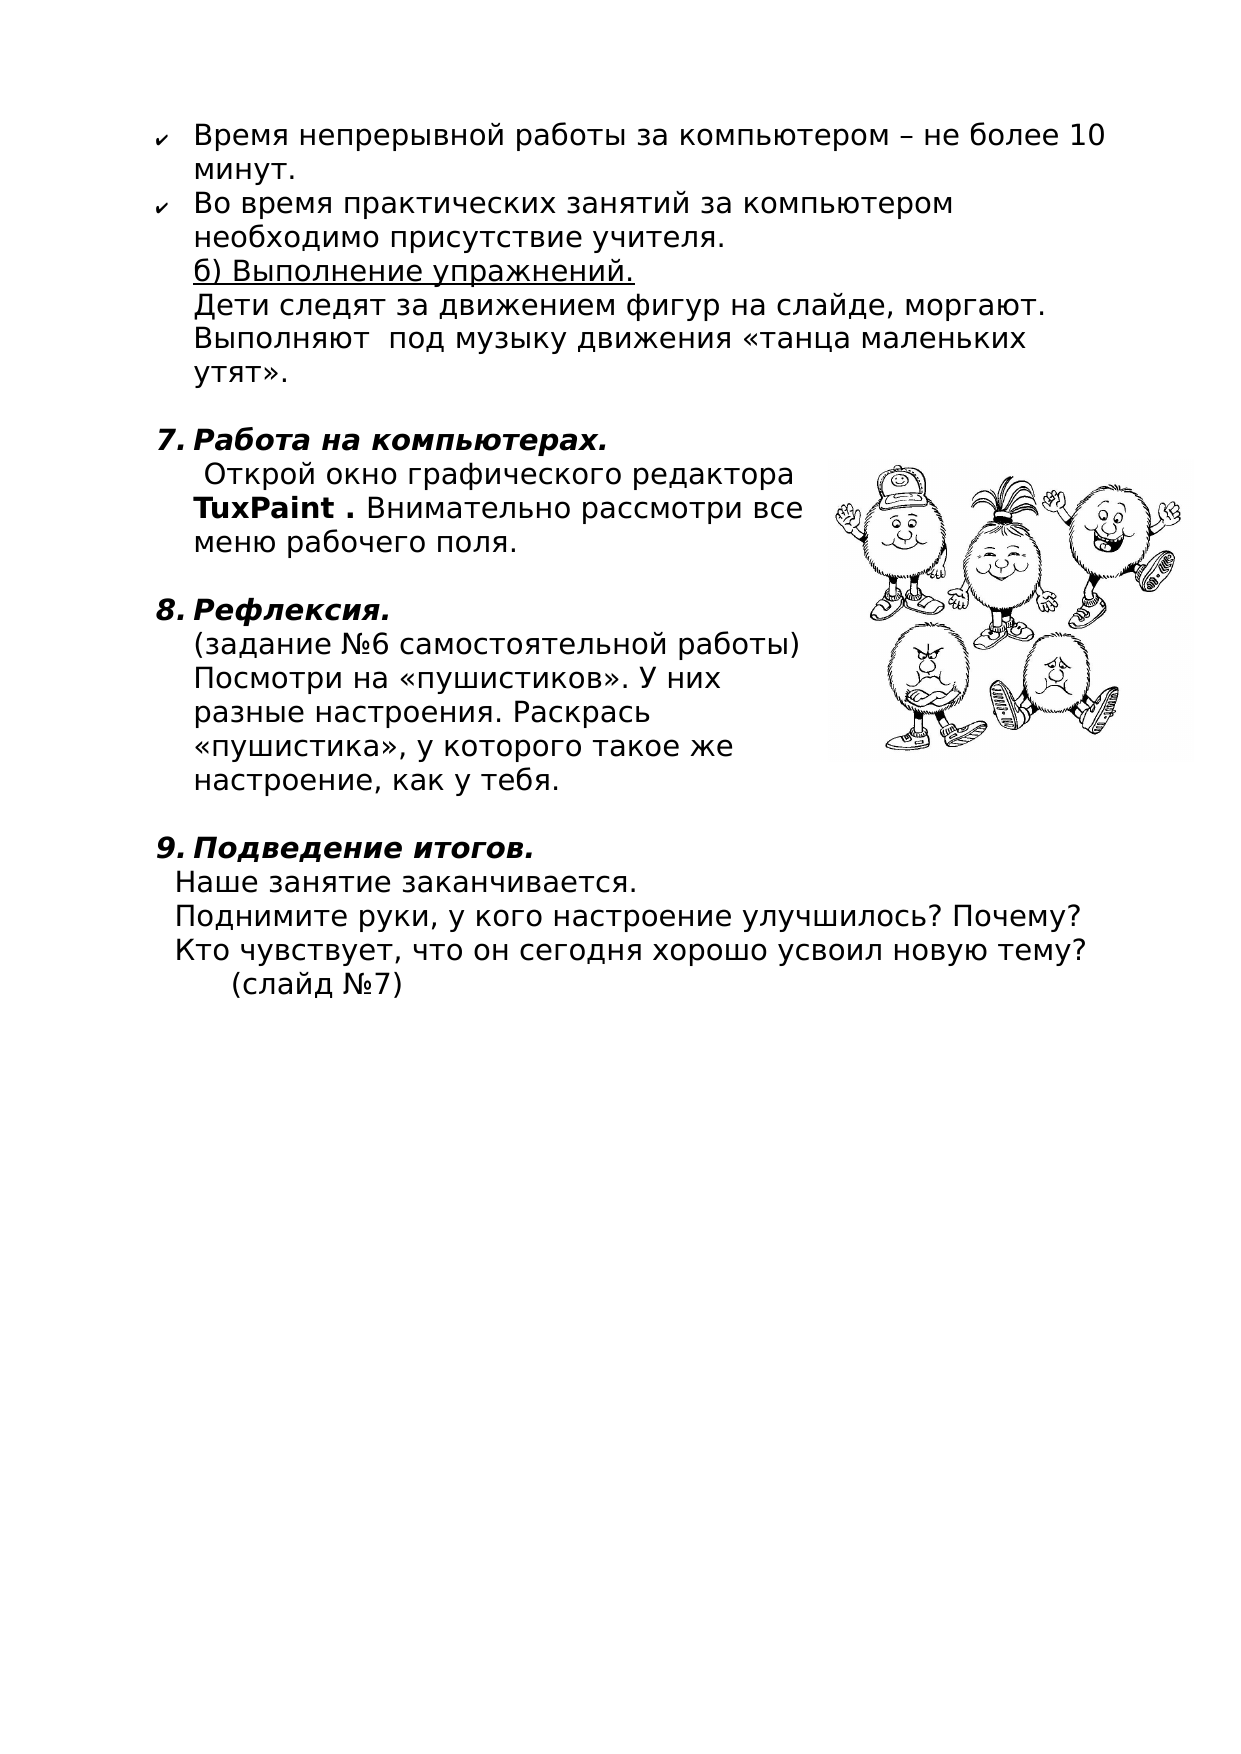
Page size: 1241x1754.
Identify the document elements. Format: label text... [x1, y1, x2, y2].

list Рефлексия. [156, 593, 827, 627]
list б) Выполнение упражнений. [156, 254, 1122, 288]
list Во время практических занятий за компьютером необходимо присутствие учителя. [156, 186, 1122, 254]
list Дети следят за движением фигур на слайде, моргают. [156, 288, 1122, 322]
list Подведение итогов. [156, 831, 1122, 865]
text Наше занятие заканчивается. [174, 865, 1122, 899]
text Кто чувствует, что он сегодня хорошо усвоил новую тему? [174, 933, 1122, 967]
list Посмотри на «пушистиков». У них разные настроения. Раскрась «пушистика», у которого такое же настроение, как у тебя. [156, 661, 1122, 797]
list (задание №6 самостоятельной работы) [156, 627, 827, 661]
list Время непрерывной работы за компьютером – не более 10 минут. [156, 118, 1122, 186]
list (слайд №7) [193, 967, 1122, 1001]
list Работа на компьютерах. [156, 424, 1122, 458]
text Поднимите руки, у кого настроение улучшилось? Почему? [174, 899, 1122, 933]
picture [827, 459, 1194, 762]
list Открой окно графического редактора TuxPaint . Внимательно рассмотри все меню рабочего поля. [156, 458, 1122, 559]
list Выполняют под музыку движения «танца маленьких утят». [156, 322, 1122, 390]
